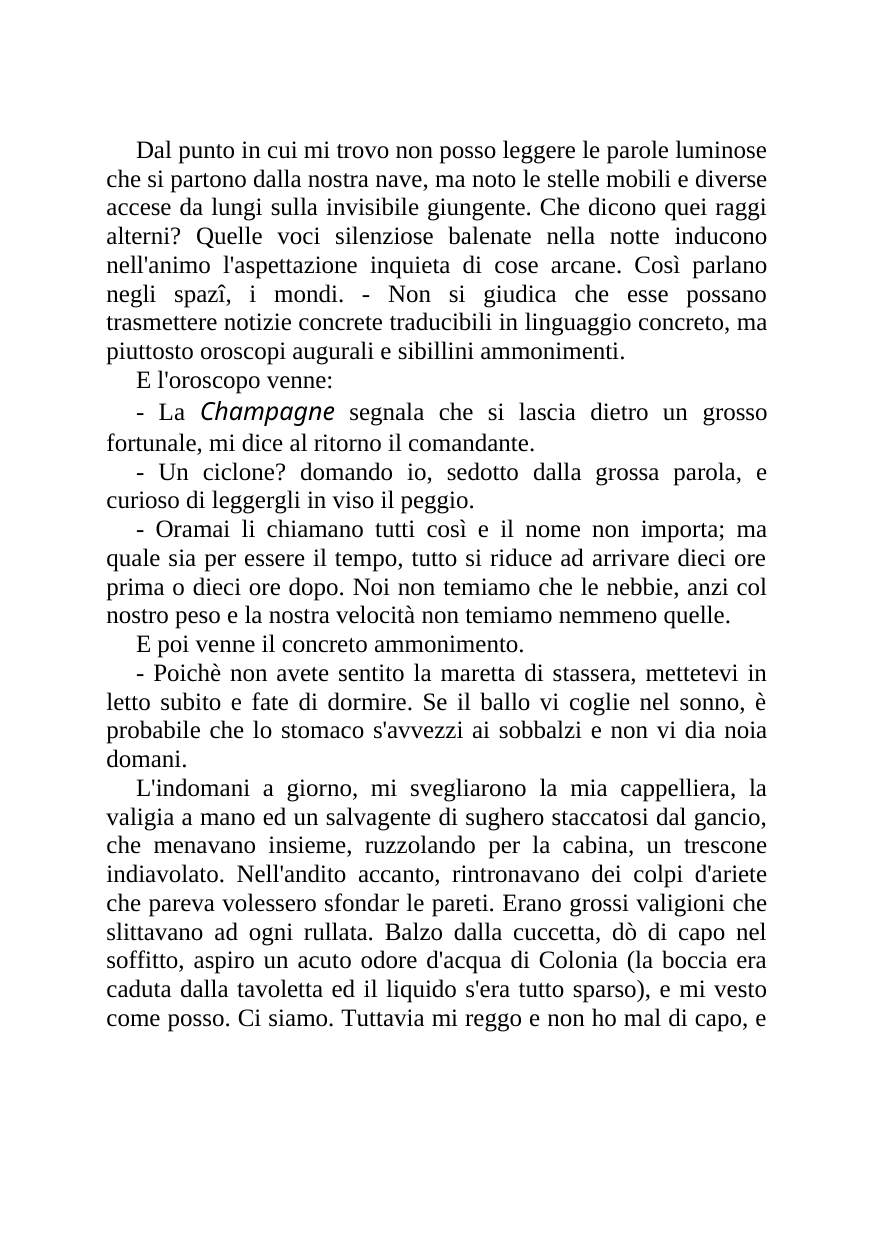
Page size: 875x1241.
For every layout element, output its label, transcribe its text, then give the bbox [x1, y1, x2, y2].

text E poi venne il concreto ammonimento. [106, 629, 768, 658]
text Dal punto in cui mi trovo non posso leggere le parole luminose che si partono dalla nostra nave, ma noto le stelle mobili e diverse accese da lungi sulla invisibile giungente. Che dicono quei raggi alterni? Quelle voci silenziose balenate nella notte inducono nell'animo l'aspettazione inquieta di cose arcane. Così parlano negli spazî, i mondi. - Non si giudica che esse possano trasmettere notizie concrete traducibili in linguaggio concreto, ma piuttosto oroscopi augurali e sibillini ammonimenti. [106, 135, 768, 365]
text - La Champagne segnala che si lascia dietro un grosso fortunale, mi dice al ritorno il comandante. [106, 394, 768, 457]
text L'indomani a giorno, mi svegliarono la mia cappelliera, la valigia a mano ed un salvagente di sughero staccatosi dal gancio, che menavano insieme, ruzzolando per la cabina, un trescone indiavolato. Nell'andito accanto, rintronavano dei colpi d'ariete che pareva volessero sfondar le pareti. Erano grossi valigioni che slittavano ad ogni rullata. Balzo dalla cuccetta, dò di capo nel soffitto, aspiro un acuto odore d'acqua di Colonia (la boccia era caduta dalla tavoletta ed il liquido s'era tutto sparso), e mi vesto come posso. Ci siamo. Tuttavia mi reggo e non ho mal di capo, e [106, 773, 768, 1032]
text - Oramai li chiamano tutti così e il nome non importa; ma quale sia per essere il tempo, tutto si riduce ad arrivare dieci ore prima o dieci ore dopo. Noi non temiamo che le nebbie, anzi col nostro peso e la nostra velocità non temiamo nemmeno quelle. [106, 514, 768, 629]
text - Un ciclone? domando io, sedotto dalla grossa parola, e curioso di leggergli in viso il peggio. [106, 457, 768, 514]
text - Poichè non avete sentito la maretta di stassera, mettetevi in letto subito e fate di dormire. Se il ballo vi coglie nel sonno, è probabile che lo stomaco s'avvezzi ai sobbalzi e non vi dia noia domani. [106, 658, 768, 773]
text E l'oroscopo venne: [106, 365, 768, 394]
